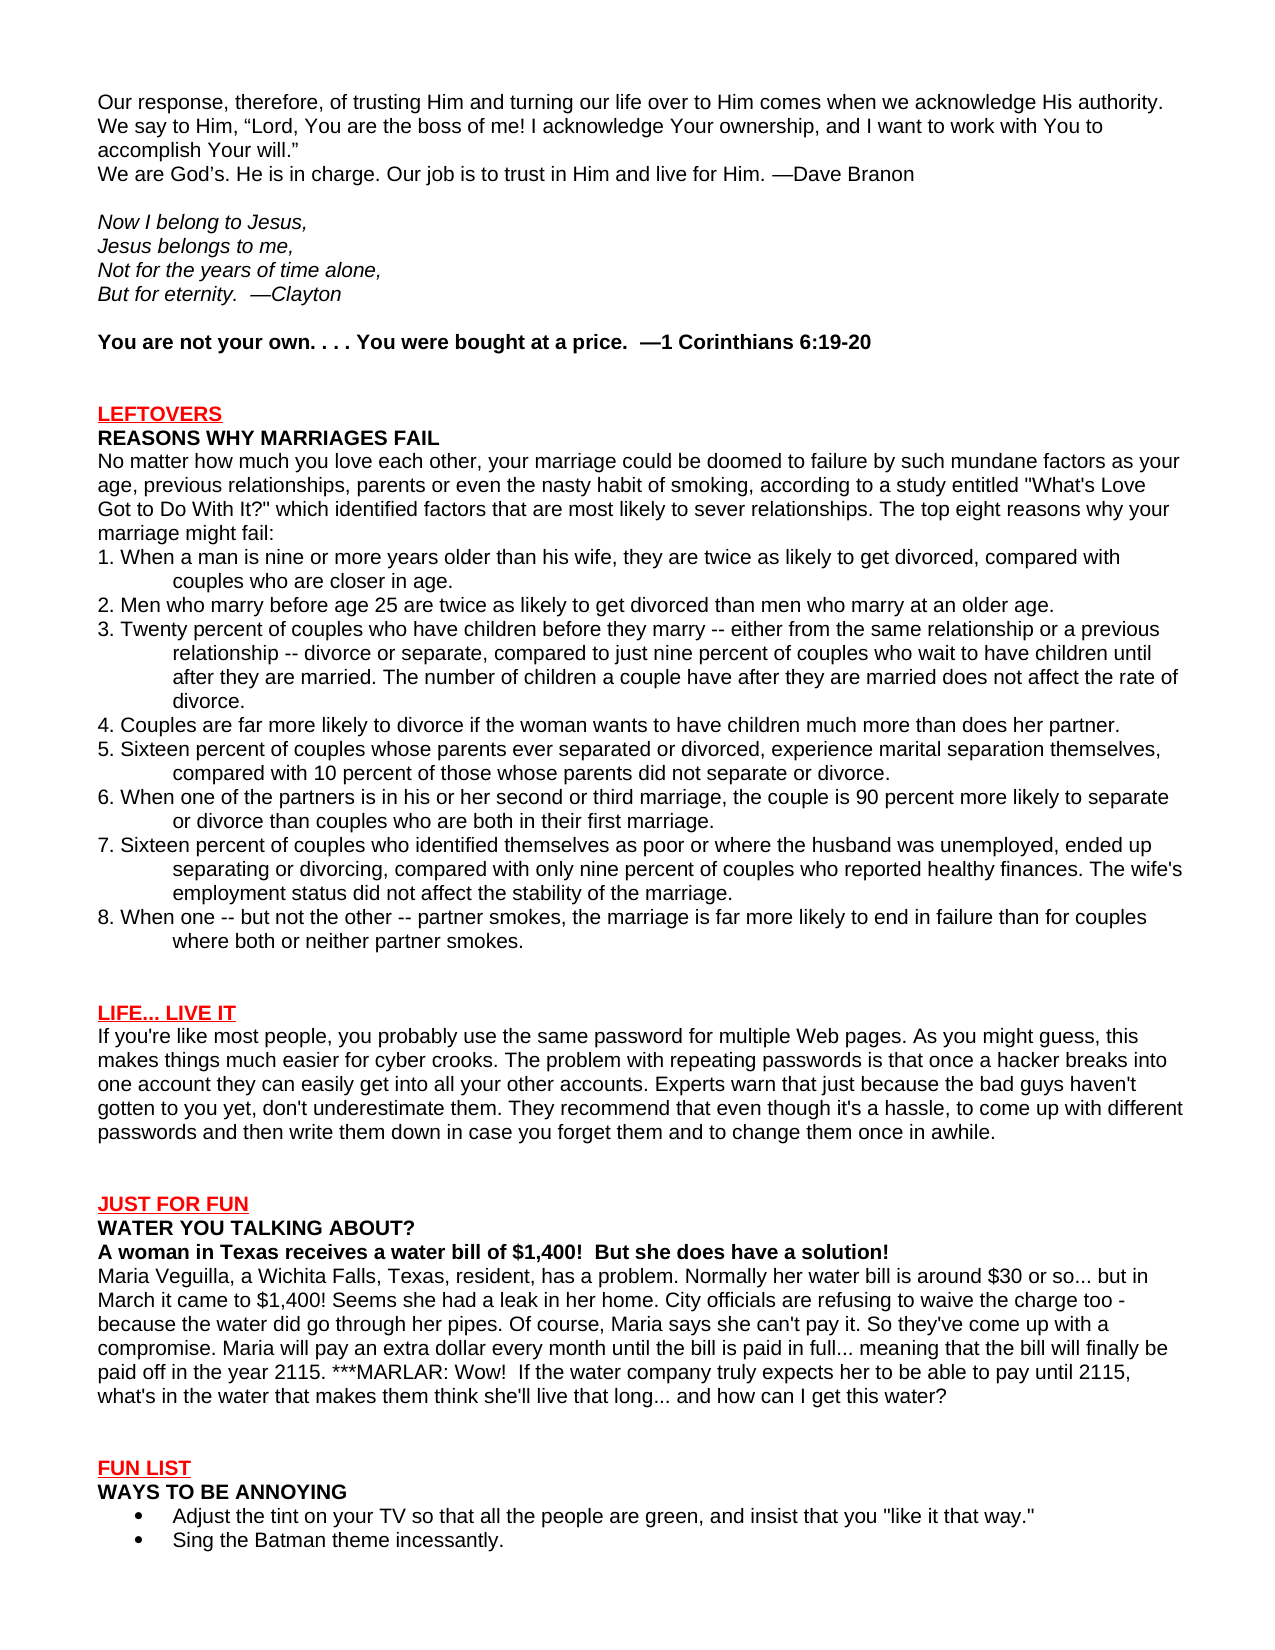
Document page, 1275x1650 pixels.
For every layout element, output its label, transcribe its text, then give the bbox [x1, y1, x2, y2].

text LIFE... LIVE IT [97, 1000, 1185, 1024]
text If you're like most people, you probably use the same password for multiple Web pages. As you might guess, this makes things much easier for cyber crooks. The problem with repeating passwords is that once a hacker breaks into one account they can easily get into all your other accounts. Experts warn that just because the bad guys haven't gotten to you yet, don't underestimate them. They recommend that even though it's a hassle, to come up with different passwords and then write them down in case you forget them and to change them once in awhile. [97, 1024, 1185, 1144]
text Now I belong to Jesus, Jesus belongs to me, Not for the years of time alone, But for eternity. —Clayton [97, 210, 1185, 306]
list When one -- but not the other -- partner smokes, the marriage is far more likely to end in failure than for couples where both or neither partner smokes. [97, 904, 1185, 952]
text Maria Veguilla, a Wichita Falls, Texas, resident, has a problem. Normally her water bill is around $30 or so... but in March it came to $1,400! Seems she had a leak in her home. City officials are refusing to waive the charge too - because the water did go through her pipes. Of course, Maria says she can't pay it. So they've come up with a compromise. Maria will pay an extra dollar every month until the bill is paid in full... meaning that the bill will finally be paid off in the year 2115. ***MARLAR: Wow! If the water company truly expects her to be able to pay until 2115, what's in the water that makes them think she'll live that long... and how can I get this water? [97, 1264, 1185, 1408]
text JUST FOR FUN [97, 1192, 1185, 1216]
text A woman in Texas receives a water bill of $1,400! But she does have a solution! [97, 1240, 1185, 1264]
text You are not your own. . . . You were bought at a price. —1 Corinthians 6:19-20 [97, 329, 1185, 353]
list Sixteen percent of couples whose parents ever separated or divorced, experience marital separation themselves, compared with 10 percent of those whose parents did not separate or divorce. [97, 737, 1185, 785]
text LEFTOVERS [97, 401, 1185, 425]
text We are God’s. He is in charge. Our job is to trust in Him and live for Him. —Dave Branon [97, 162, 1185, 186]
list Sixteen percent of couples who identified themselves as poor or where the husband was unemployed, ended up separating or divorcing, compared with only nine percent of couples who reported healthy finances. The wife's employment status did not affect the stability of the marriage. [97, 833, 1185, 904]
list When one of the partners is in his or her second or third marriage, the couple is 90 percent more likely to separate or divorce than couples who are both in their first marriage. [97, 785, 1185, 833]
list Sing the Batman theme incessantly. [135, 1528, 1185, 1552]
list Men who marry before age 25 are twice as likely to get divorced than men who marry at an older age. [97, 593, 1185, 617]
text Our response, therefore, of trusting Him and turning our life over to Him comes when we acknowledge His authority. We say to Him, “Lord, You are the boss of me! I acknowledge Your ownership, and I want to work with You to accomplish Your will.” [97, 90, 1185, 162]
text WATER YOU TALKING ABOUT? [97, 1216, 1185, 1240]
list Twenty percent of couples who have children before they marry -- either from the same relationship or a previous relationship -- divorce or separate, compared to just nine percent of couples who wait to have children until after they are married. The number of children a couple have after they are married does not affect the rate of divorce. [97, 617, 1185, 713]
list When a man is nine or more years older than his wife, they are twice as likely to get divorced, compared with couples who are closer in age. [97, 545, 1185, 593]
text WAYS TO BE ANNOYING [97, 1479, 1185, 1503]
list Adjust the tint on your TV so that all the people are green, and insist that you "like it that way." [135, 1503, 1185, 1528]
text FUN LIST [97, 1456, 1185, 1479]
list Couples are far more likely to divorce if the woman wants to have children much more than does her partner. [97, 713, 1185, 737]
text REASONS WHY MARRIAGES FAIL [97, 425, 1185, 449]
text No matter how much you love each other, your marriage could be doomed to failure by such mundane factors as your age, previous relationships, parents or even the nasty habit of smoking, according to a study entitled "What's Love Got to Do With It?" which identified factors that are most likely to sever relationships. The top eight reasons why your marriage might fail: [97, 449, 1185, 545]
